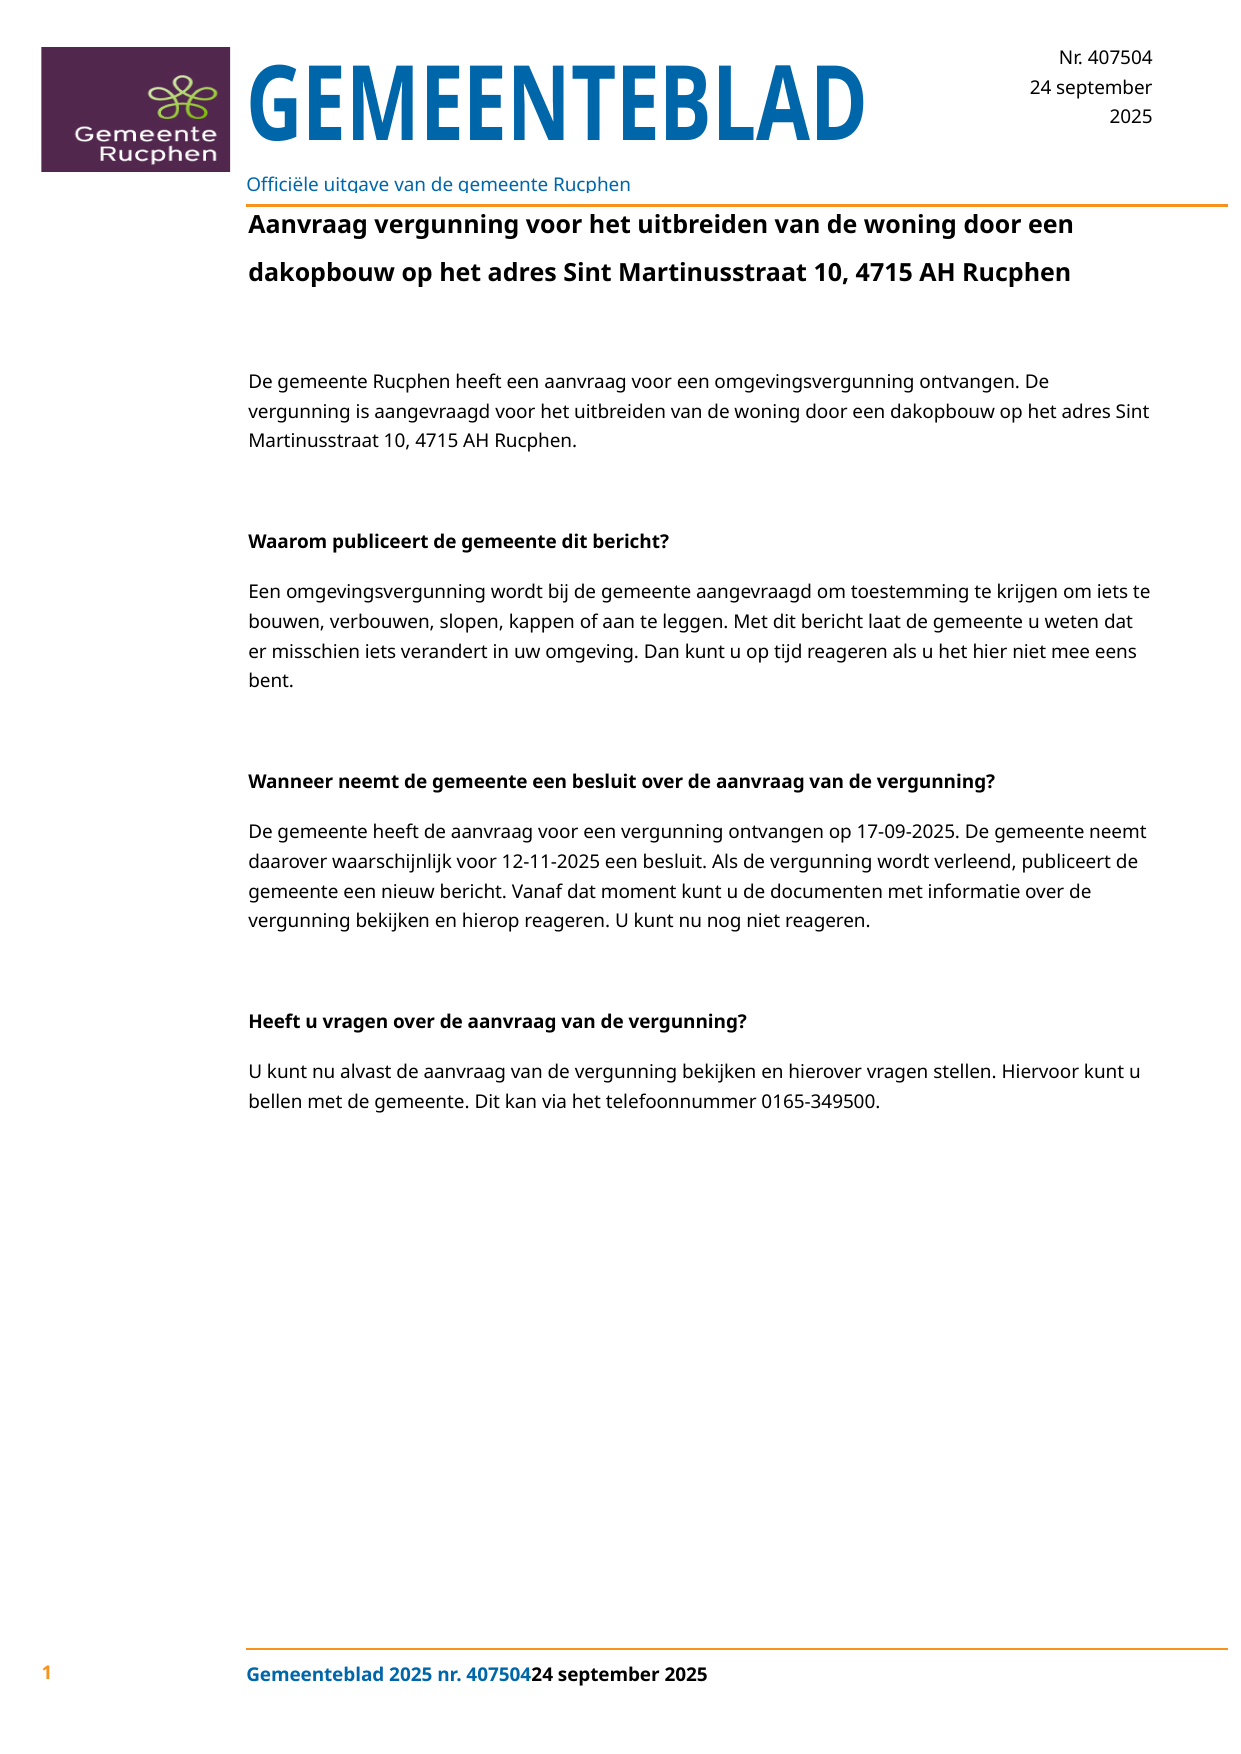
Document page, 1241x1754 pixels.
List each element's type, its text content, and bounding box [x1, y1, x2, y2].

text Aanvraag vergunning voor het uitbreiden van de woning door een dakopbouw op het adres Sint Martinusstraat 10, 4715 AH Rucphen [248, 207, 1152, 288]
text Heeft u vragen over de aanvraag van de vergunning? [248, 1008, 1152, 1034]
text De gemeente Rucphen heeft een aanvraag voor een omgevingsvergunning ontvangen. De vergunning is aangevraagd voor het uitbreiden van de woning door een dakopbouw op het adres Sint Martinusstraat 10, 4715 AH Rucphen. [248, 368, 1152, 453]
text Waarom publiceert de gemeente dit bericht? [248, 528, 1152, 554]
text Wanneer neemt de gemeente een besluit over de aanvraag van de vergunning? [248, 768, 1152, 794]
text De gemeente heeft de aanvraag voor een vergunning ontvangen op 17-09-2025. De gemeente neemt daarover waarschijnlijk voor 12-11-2025 een besluit. Als de vergunning wordt verleend, publiceert de gemeente een nieuw bericht. Vanaf dat moment kunt u de documenten met informatie over de vergunning bekijken en hierop reageren. U kunt nu nog niet reageren. [248, 819, 1152, 933]
picture [41, 47, 231, 172]
text U kunt nu alvast de aanvraag van de vergunning bekijken en hierover vragen stellen. Hiervoor kunt u bellen met de gemeente. Dit kan via het telefoonnummer 0165-349500. [248, 1059, 1152, 1114]
text Een omgevingsvergunning wordt bij de gemeente aangevraagd om toestemming te krijgen om iets te bouwen, verbouwen, slopen, kappen of aan te leggen. Met dit bericht laat de gemeente u weten dat er misschien iets verandert in uw omgeving. Dan kunt u op tijd reageren als u het hier niet mee eens bent. [248, 579, 1152, 693]
